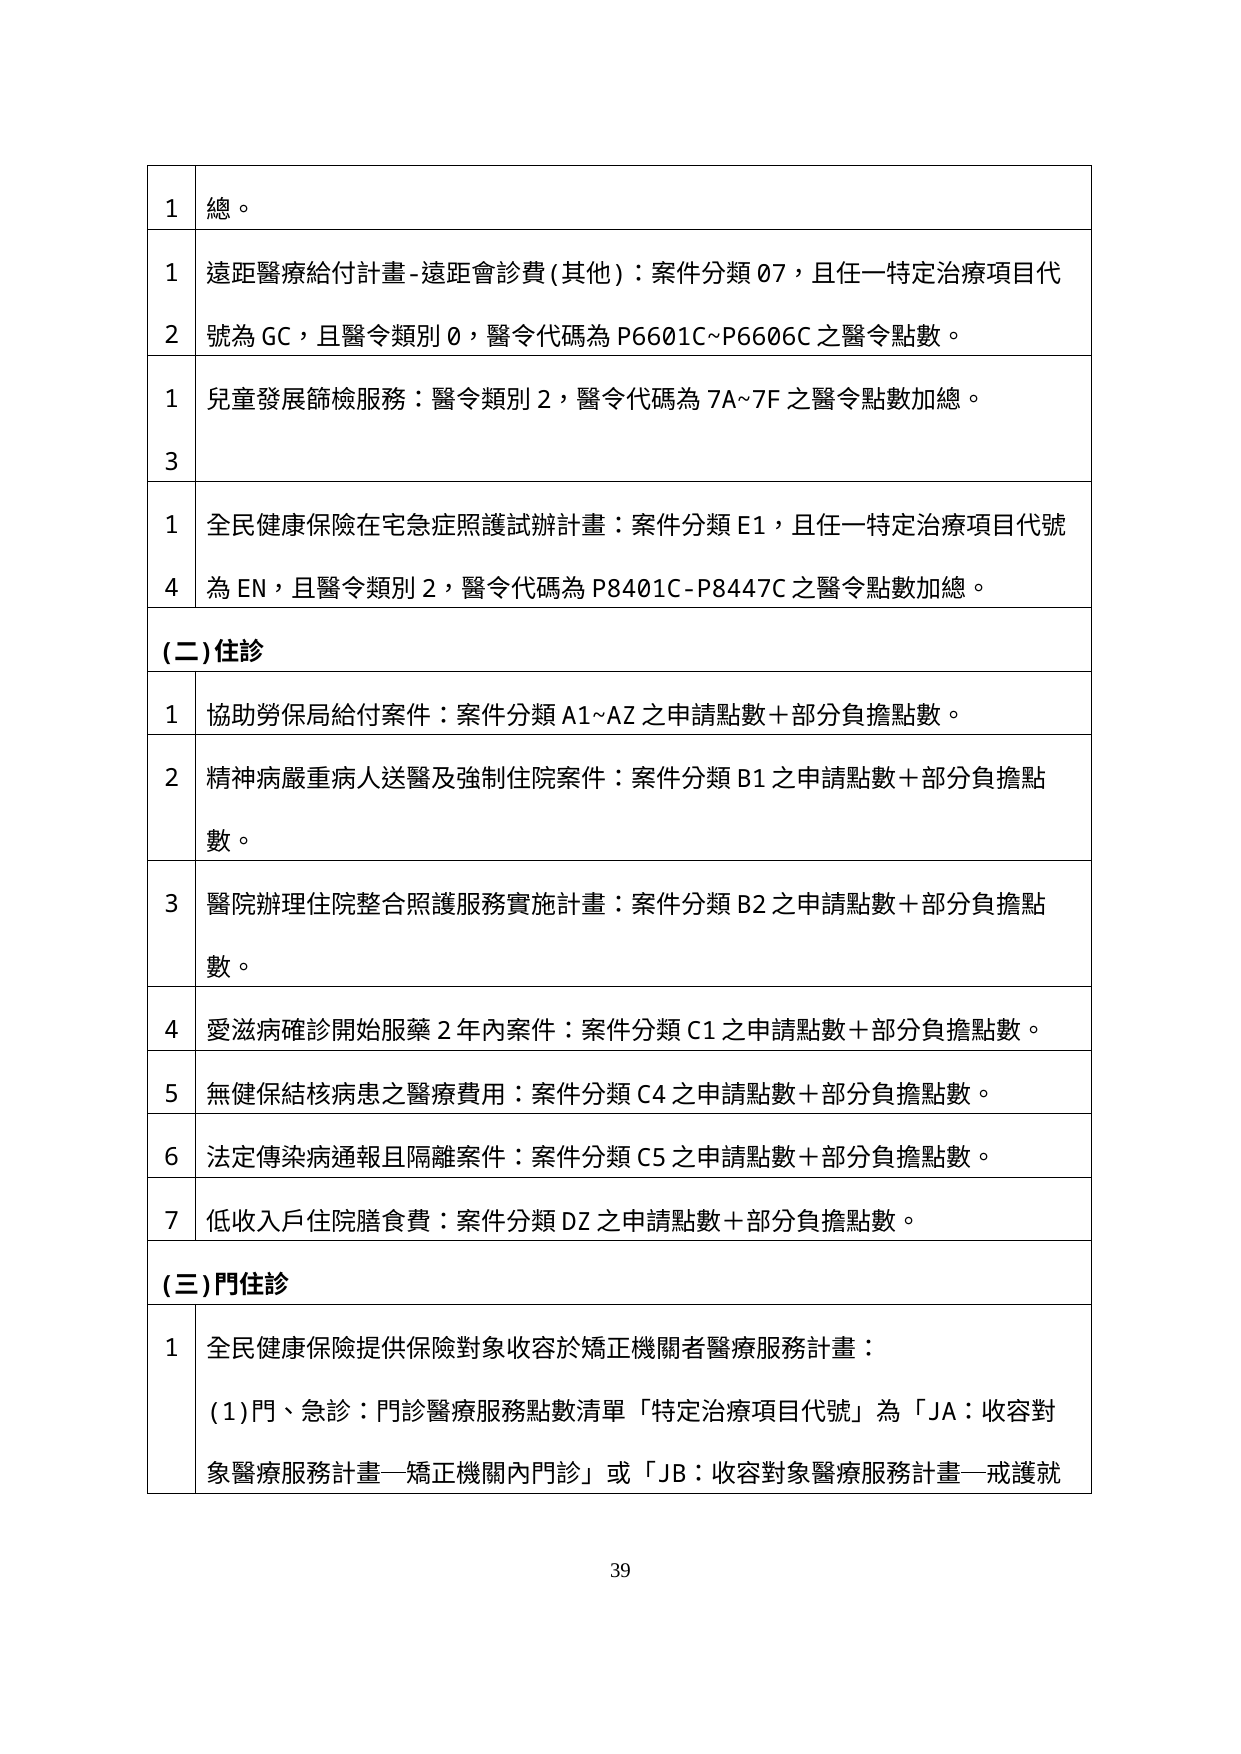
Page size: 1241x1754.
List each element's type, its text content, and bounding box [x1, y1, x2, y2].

table_cell 總。 [196, 166, 1091, 229]
table_cell 協助勞保局給付案件：案件分類A1~AZ之申請點數＋部分負擔點數。 [196, 672, 1091, 734]
table_cell 6 [148, 1114, 195, 1177]
table_cell 4 [148, 987, 195, 1050]
table_cell 無健保結核病患之醫療費用：案件分類C4之申請點數＋部分負擔點數。 [196, 1051, 1091, 1113]
table_cell 遠距醫療給付計畫-遠距會診費(其他)：案件分類07，且任一特定治療項目代號為GC，且醫令類別0，醫令代碼為P6601C~P6606C之醫令點數。 [196, 230, 1091, 355]
table_cell (三)門住診 [148, 1241, 1091, 1304]
table_cell 1 [148, 1305, 195, 1492]
table_cell 低收入戶住院膳食費：案件分類DZ之申請點數＋部分負擔點數。 [196, 1178, 1091, 1240]
table_cell 7 [148, 1178, 195, 1240]
table_cell 13 [148, 356, 195, 481]
table_cell 14 [148, 482, 195, 607]
table_cell 醫院辦理住院整合照護服務實施計畫：案件分類B2之申請點數＋部分負擔點數。 [196, 861, 1091, 986]
table_cell 精神病嚴重病人送醫及強制住院案件：案件分類B1之申請點數＋部分負擔點數。 [196, 735, 1091, 860]
table_cell (二)住診 [148, 608, 1091, 671]
table_cell 1 [148, 672, 195, 734]
table_cell 兒童發展篩檢服務：醫令類別2，醫令代碼為7A~7F之醫令點數加總。 [196, 356, 1091, 481]
table_cell 1 [148, 166, 195, 229]
table_cell 3 [148, 861, 195, 986]
table_cell 法定傳染病通報且隔離案件：案件分類C5之申請點數＋部分負擔點數。 [196, 1114, 1091, 1177]
table_cell 全民健康保險在宅急症照護試辦計畫：案件分類E1，且任一特定治療項目代號為EN，且醫令類別2，醫令代碼為P8401C-P8447C之醫令點數加總。 [196, 482, 1091, 607]
table_cell 2 [148, 735, 195, 860]
table_cell 12 [148, 230, 195, 355]
table_cell 愛滋病確診開始服藥2年內案件：案件分類C1之申請點數＋部分負擔點數。 [196, 987, 1091, 1050]
table_cell 5 [148, 1051, 195, 1113]
table_cell 全民健康保險提供保險對象收容於矯正機關者醫療服務計畫： (1)門、急診：門診醫療服務點數清單「特定治療項目代號」為「JA：收容對象醫療服務計畫─矯正機關內門診」或「JB：收容對象醫療服務計畫─戒護就 [196, 1305, 1091, 1492]
